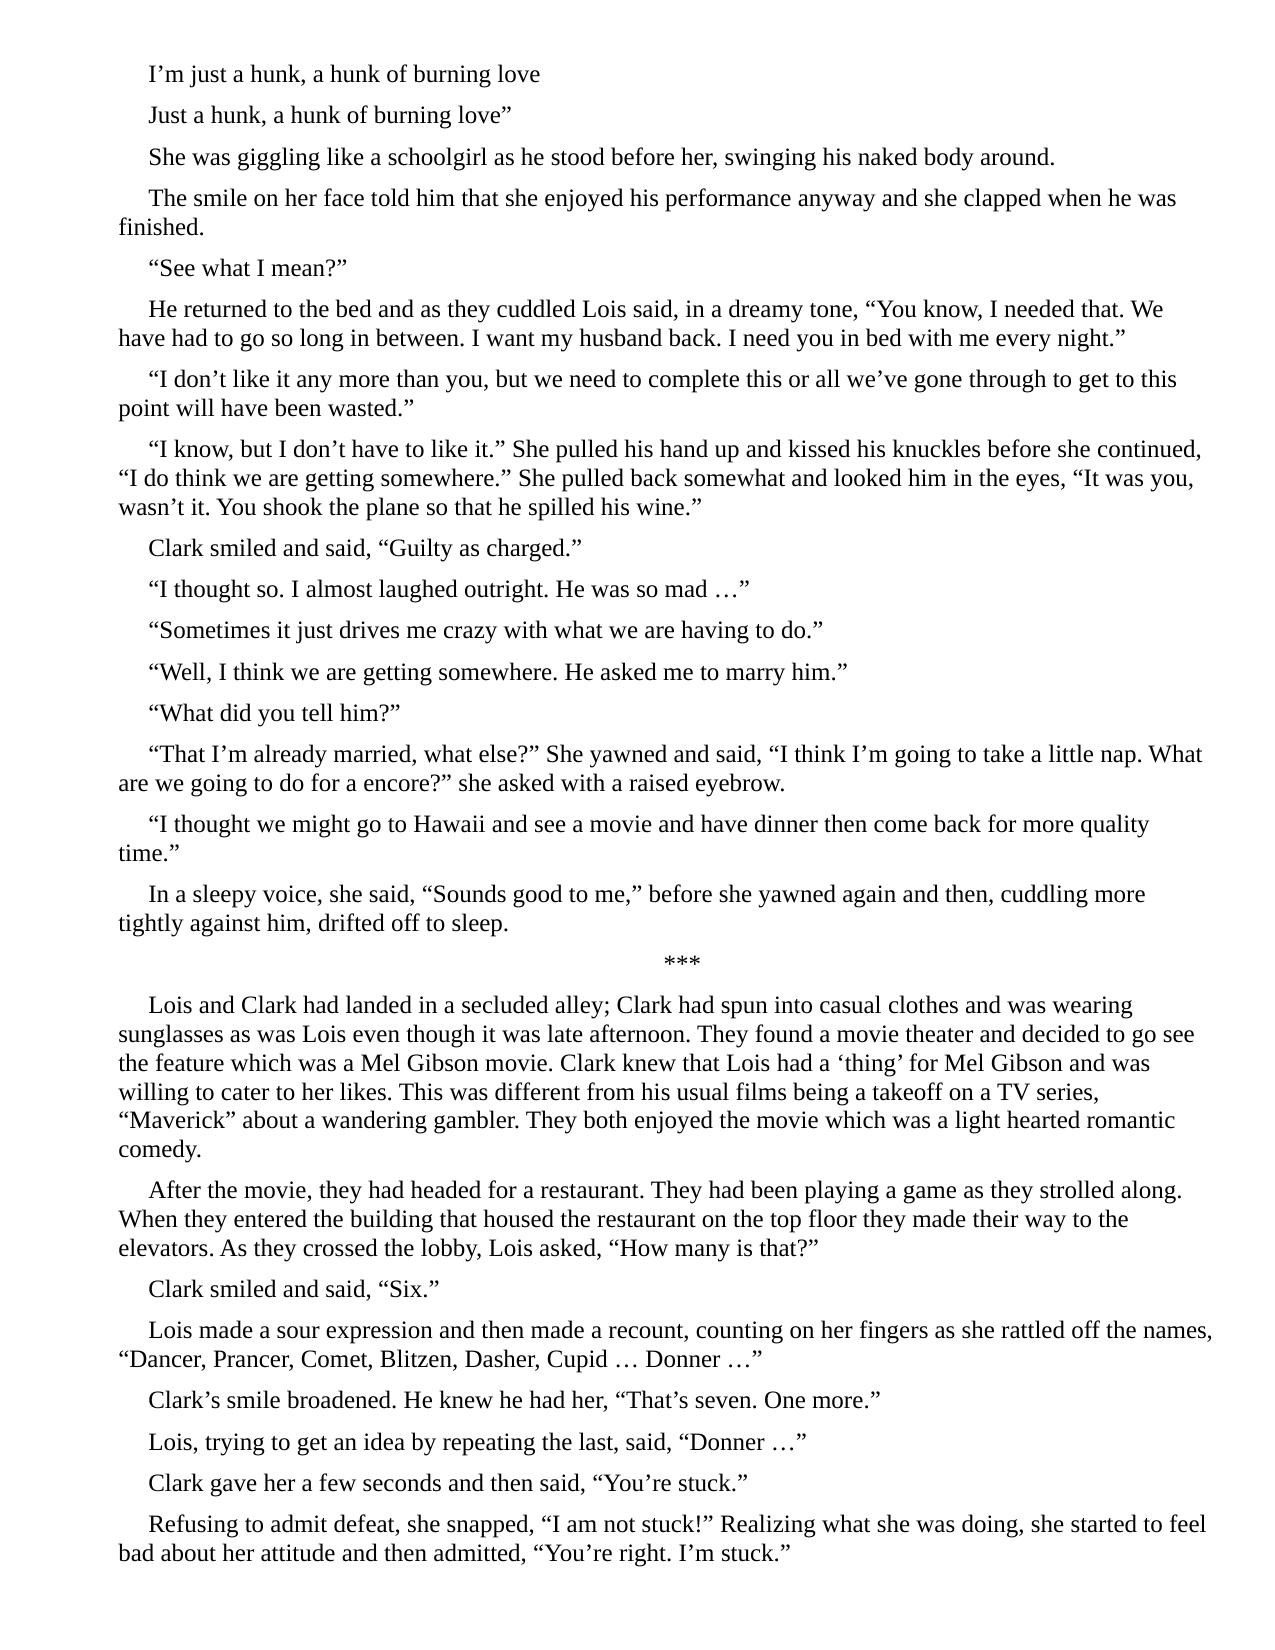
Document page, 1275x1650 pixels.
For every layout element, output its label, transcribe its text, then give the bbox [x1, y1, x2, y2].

text *** [118, 949, 1216, 978]
text “That I’m already married, what else?” She yawned and said, “I think I’m going to take a little nap. What are we going to do for a encore?” she asked with a raised eyebrow. [118, 739, 1216, 797]
text Lois made a sour expression and then made a recount, counting on her fingers as she rattled off the names, “Dancer, Prancer, Comet, Blitzen, Dasher, Cupid … Donner …” [118, 1315, 1216, 1373]
text “I know, but I don’t have to like it.” She pulled his hand up and kissed his knuckles before she continued, “I do think we are getting somewhere.” She pulled back somewhat and looked him in the eyes, “It was you, wasn’t it. You shook the plane so that he spilled his wine.” [118, 434, 1216, 520]
text I’m just a hunk, a hunk of burning love [118, 59, 1216, 88]
text “I thought we might go to Hawaii and see a movie and have dinner then come back for more quality time.” [118, 809, 1216, 867]
text “What did you tell him?” [118, 698, 1216, 727]
text In a sleepy voice, she said, “Sounds good to me,” before she yawned again and then, cuddling more tightly against him, drifted off to sleep. [118, 879, 1216, 937]
text After the movie, they had headed for a restaurant. They had been playing a game as they strolled along. When they entered the building that housed the restaurant on the top floor they made their way to the elevators. As they crossed the lobby, Lois asked, “How many is that?” [118, 1175, 1216, 1262]
text He returned to the bed and as they cuddled Lois said, in a dreamy tone, “You know, I needed that. We have had to go so long in between. I want my husband back. I need you in bed with me every night.” [118, 294, 1216, 352]
text Clark smiled and said, “Six.” [118, 1274, 1216, 1303]
text “See what I mean?” [118, 253, 1216, 282]
text Just a hunk, a hunk of burning love” [118, 100, 1216, 129]
text “I thought so. I almost laughed outright. He was so mad …” [118, 574, 1216, 603]
text Refusing to admit defeat, she snapped, “I am not stuck!” Realizing what she was doing, she started to feel bad about her attitude and then admitted, “You’re right. I’m stuck.” [118, 1509, 1216, 1567]
text “I don’t like it any more than you, but we need to complete this or all we’ve gone through to get to this point will have been wasted.” [118, 364, 1216, 422]
text Lois and Clark had landed in a secluded alley; Clark had spun into casual clothes and was wearing sunglasses as was Lois even though it was late afternoon. They found a movie theater and decided to go see the feature which was a Mel Gibson movie. Clark knew that Lois had a ‘thing’ for Mel Gibson and was willing to cater to her likes. This was different from his usual films being a takeoff on a TV series, “Maverick” about a wandering gambler. They both enjoyed the movie which was a light hearted romantic comedy. [118, 990, 1216, 1163]
text She was giggling like a schoolgirl as he stood before her, swinging his naked body around. [118, 142, 1216, 170]
text Clark gave her a few seconds and then said, “You’re stuck.” [118, 1468, 1216, 1497]
text Lois, trying to get an idea by repeating the last, said, “Donner …” [118, 1427, 1216, 1455]
text The smile on her face told him that she enjoyed his performance anyway and she clapped when he was finished. [118, 183, 1216, 240]
text “Well, I think we are getting somewhere. He asked me to marry him.” [118, 657, 1216, 685]
text Clark’s smile broadened. He knew he had her, “That’s seven. One more.” [118, 1385, 1216, 1414]
text Clark smiled and said, “Guilty as charged.” [118, 533, 1216, 562]
text “Sometimes it just drives me crazy with what we are having to do.” [118, 615, 1216, 644]
